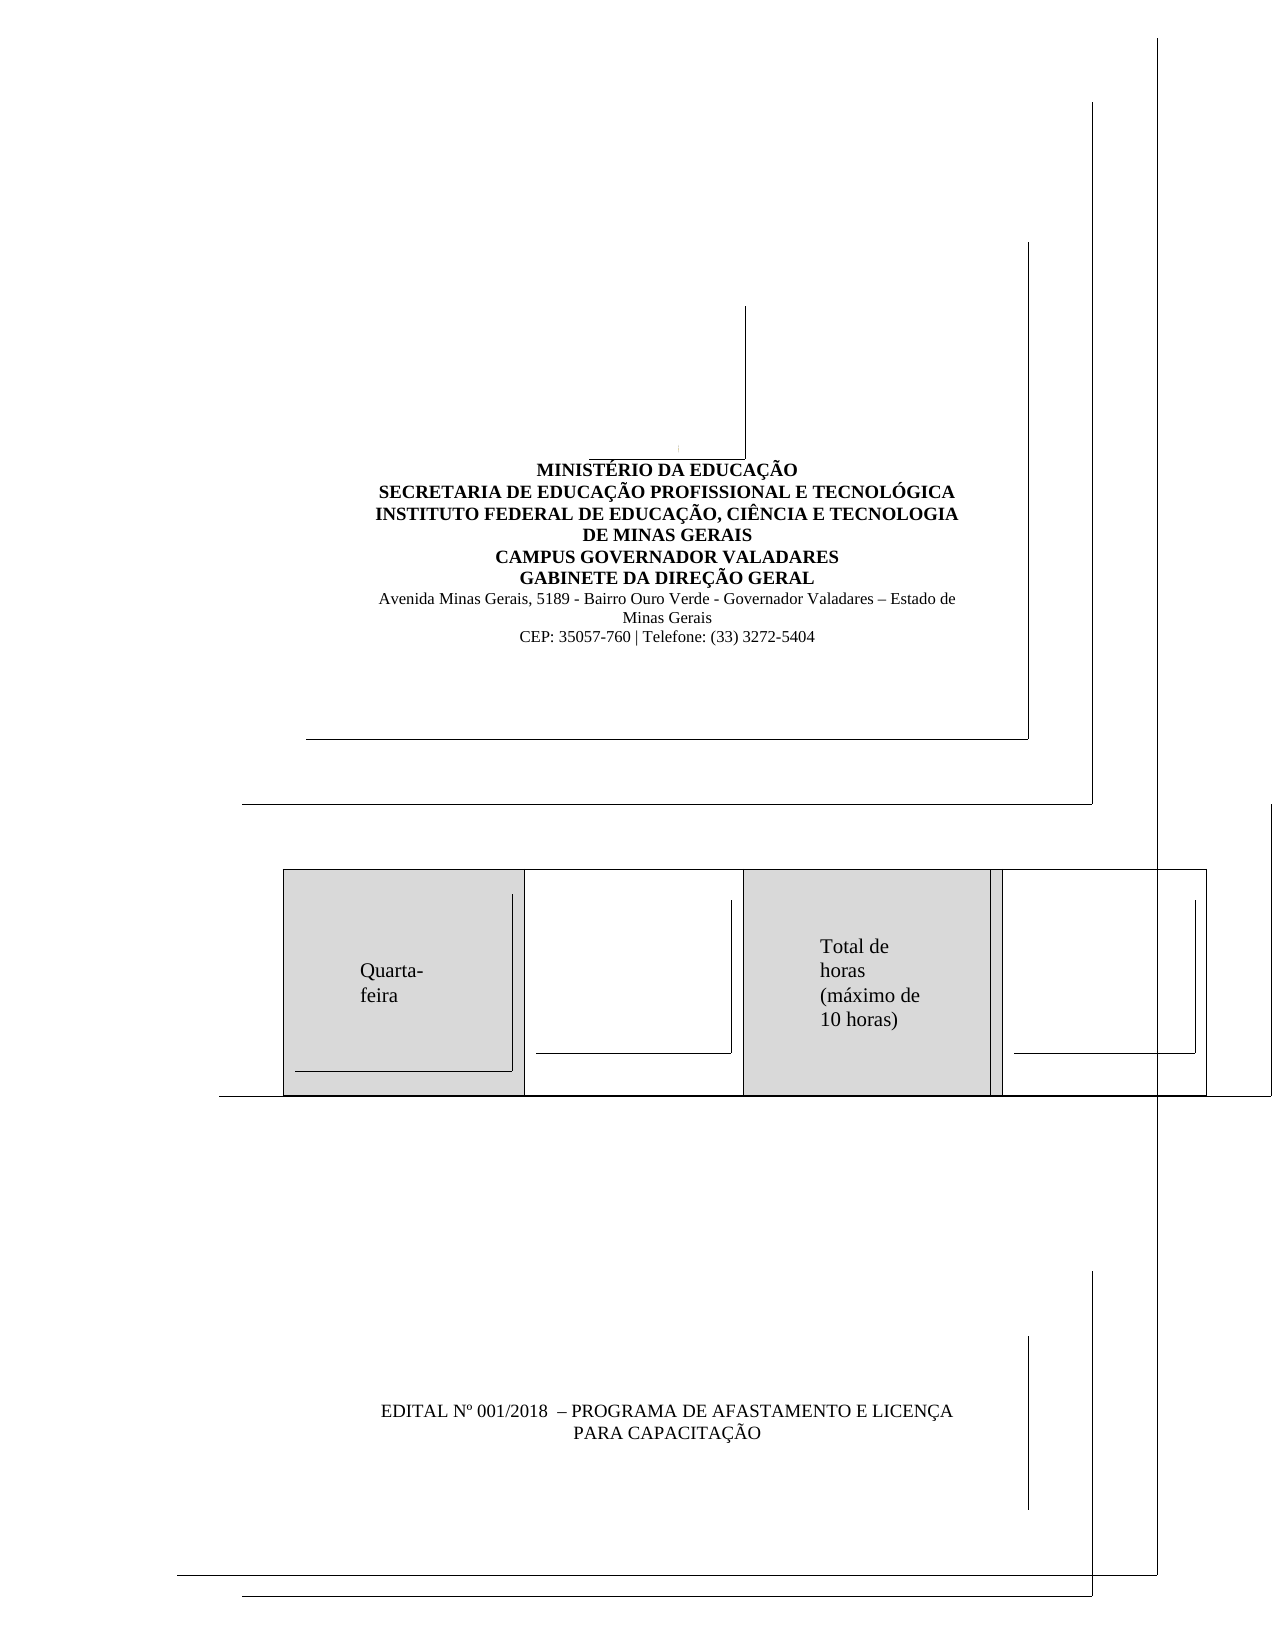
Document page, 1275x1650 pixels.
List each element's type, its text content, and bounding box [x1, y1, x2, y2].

table_cell [1003, 870, 1157, 1095]
table_cell [991, 870, 1002, 1095]
table_cell Total de horas (máximo de 10 horas) [744, 870, 990, 1095]
table_cell [1158, 870, 1206, 1095]
table_cell Quarta-feira [284, 870, 524, 1095]
table_cell [525, 870, 743, 1095]
